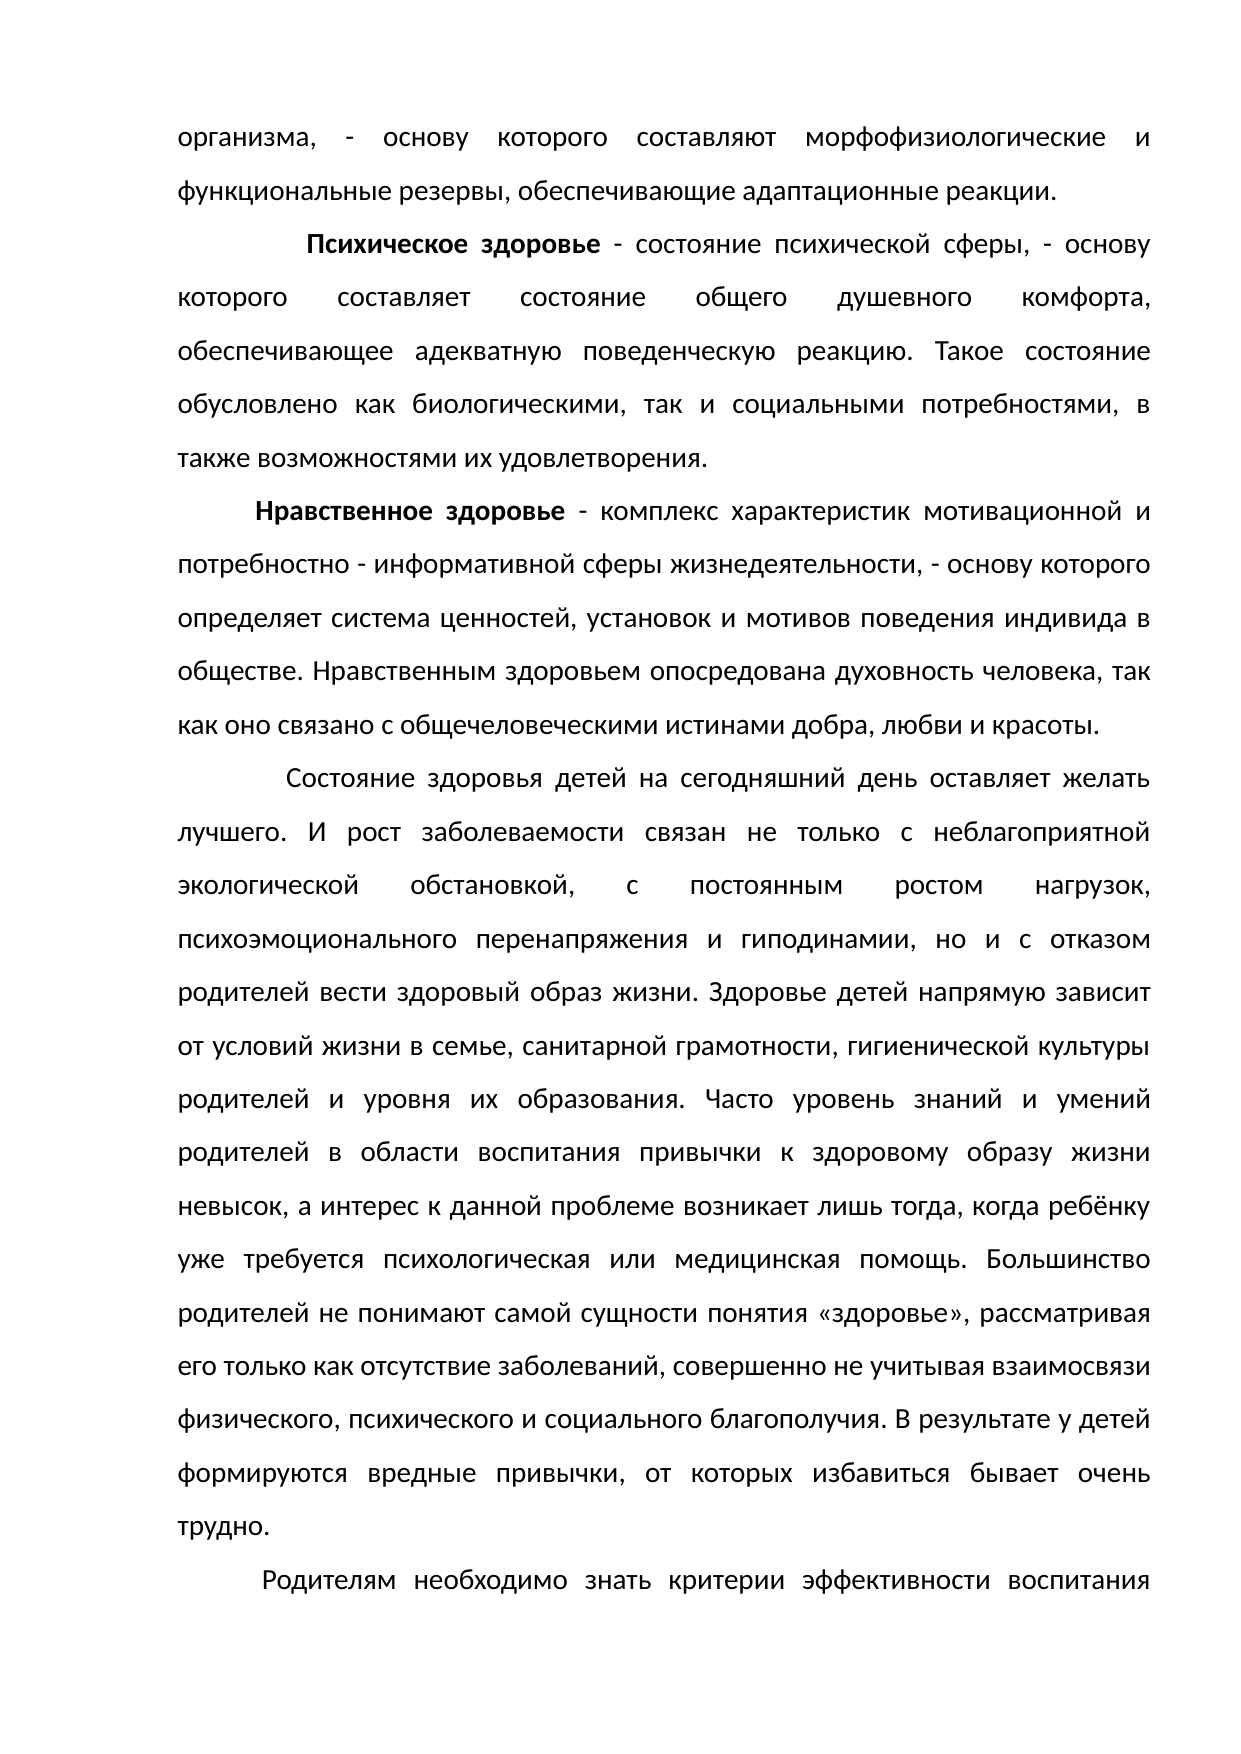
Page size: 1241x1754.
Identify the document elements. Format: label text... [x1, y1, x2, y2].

text организма, - основу которого составляют морфофизиологические и функциональные резервы, обеспечивающие адаптационные реакции. [177, 118, 1152, 207]
text Психическое здоровье - состояние психической сферы, - основу которого составляет состояние общего душевного комфорта, обеспечивающее адекватную поведенческую реакцию. Такое состояние обусловлено как биологическими, так и социальными потребностями, в также возможностями их удовлетворения. [177, 225, 1152, 474]
text Родителям необходимо знать критерии эффективности воспитания [177, 1561, 1152, 1597]
text Нравственное здоровье - комплекс характеристик мотивационной и потребностно - информативной сферы жизнедеятельности, - основу которого определяет система ценностей, установок и мотивов поведения индивида в обществе. Нравственным здоровьем опосредована духовность человека, так как оно связано с общечеловеческими истинами добра, любви и красоты. [177, 492, 1152, 742]
text Состояние здоровья детей на сегодняшний день оставляет желать лучшего. И рост заболеваемости связан не только с неблагоприятной экологической обстановкой, с постоянным ростом нагрузок, психоэмоционального перенапряжения и гиподинамии, но и с отказом родителей вести здоровый образ жизни. Здоровье детей напрямую зависит от условий жизни в семье, санитарной грамотности, гигиенической культуры родителей и уровня их образования. Часто уровень знаний и умений родителей в области воспитания привычки к здоровому образу жизни невысок, а интерес к данной проблеме возникает лишь тогда, когда ребёнку уже требуется психологическая или медицинская помощь. Большинство родителей не понимают самой сущности понятия «здоровье», рассматривая его только как отсутствие заболеваний, совершенно не учитывая взаимосвязи физического, психического и социального благополучия. В результате у детей формируются вредные привычки, от которых избавиться бывает очень трудно. [177, 759, 1152, 1543]
